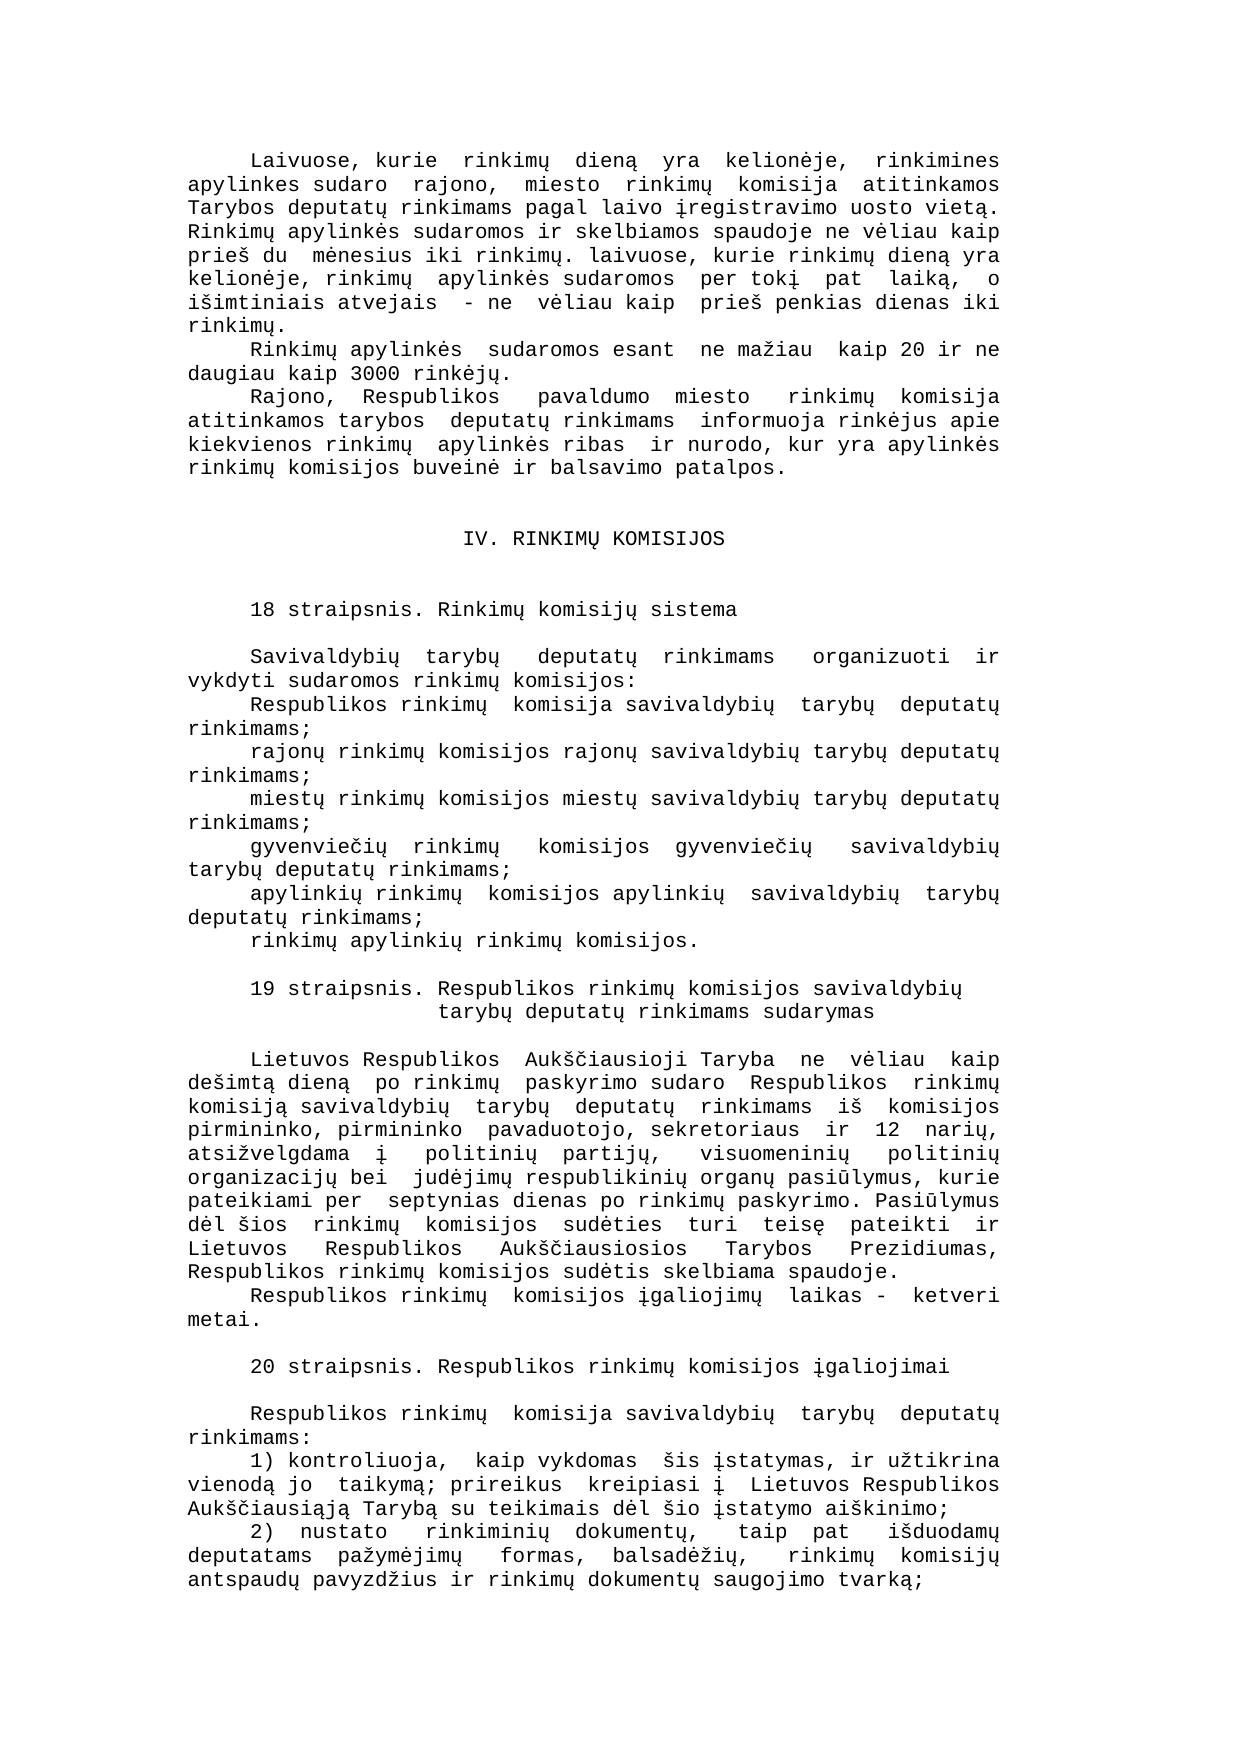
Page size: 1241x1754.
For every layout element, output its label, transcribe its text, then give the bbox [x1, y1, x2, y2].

text kelionėje, rinkimų apylinkės sudaromos per tokį pat laiką, o [187, 268, 1053, 292]
text vienodą jo taikymą; prireikus kreipiasi į Lietuvos Respublikos [187, 1474, 1053, 1498]
text komisiją savivaldybių tarybų deputatų rinkimams iš komisijos [187, 1096, 1053, 1119]
text 18 straipsnis. Rinkimų komisijų sistema [187, 599, 1053, 623]
text miestų rinkimų komisijos miestų savivaldybių tarybų deputatų [187, 788, 1053, 812]
text pateikiami per septynias dienas po rinkimų paskyrimo. Pasiūlymus [187, 1190, 1053, 1214]
text IV. RINKIMŲ KOMISIJOS [187, 528, 1053, 552]
text organizacijų bei judėjimų respublikinių organų pasiūlymus, kurie [187, 1167, 1053, 1190]
text Aukščiausiąją Tarybą su teikimais dėl šio įstatymo aiškinimo; [187, 1498, 1053, 1521]
text 19 straipsnis. Respublikos rinkimų komisijos savivaldybių [187, 978, 1053, 1001]
text metai. [187, 1309, 1053, 1332]
text rinkimams; [187, 717, 1053, 741]
text daugiau kaip 3000 rinkėjų. [187, 363, 1053, 386]
text rinkimų komisijos buveinė ir balsavimo patalpos. [187, 457, 1053, 481]
text Respublikos rinkimų komisija savivaldybių tarybų deputatų [187, 1403, 1053, 1427]
text Respublikos rinkimų komisijos įgaliojimų laikas - ketveri [187, 1285, 1053, 1309]
text Lietuvos Respublikos Aukščiausiosios Tarybos Prezidiumas, [187, 1238, 1053, 1261]
text Savivaldybių tarybų deputatų rinkimams organizuoti ir [187, 647, 1053, 670]
text antspaudų pavyzdžius ir rinkimų dokumentų saugojimo tvarką; [187, 1569, 1053, 1592]
text rinkimams: [187, 1427, 1053, 1451]
text dešimtą dieną po rinkimų paskyrimo sudaro Respublikos rinkimų [187, 1072, 1053, 1096]
text apylinkes sudaro rajono, miesto rinkimų komisija atitinkamos [187, 174, 1053, 197]
text 2) nustato rinkiminių dokumentų, taip pat išduodamų [187, 1521, 1053, 1545]
text kiekvienos rinkimų apylinkės ribas ir nurodo, kur yra apylinkės [187, 434, 1053, 457]
text Tarybos deputatų rinkimams pagal laivo įregistravimo uosto vietą. [187, 197, 1053, 221]
text 20 straipsnis. Respublikos rinkimų komisijos įgaliojimai [187, 1356, 1053, 1379]
text tarybų deputatų rinkimams sudarymas [187, 1001, 1053, 1025]
text atitinkamos tarybos deputatų rinkimams informuoja rinkėjus apie [187, 410, 1053, 434]
text rinkimų apylinkių rinkimų komisijos. [187, 930, 1053, 954]
text 1) kontroliuoja, kaip vykdomas šis įstatymas, ir užtikrina [187, 1451, 1053, 1474]
text Rinkimų apylinkės sudaromos esant ne mažiau kaip 20 ir ne [187, 339, 1053, 363]
text Lietuvos Respublikos Aukščiausioji Taryba ne vėliau kaip [187, 1048, 1053, 1072]
text rinkimams; [187, 765, 1053, 788]
text Laivuose, kurie rinkimų dieną yra kelionėje, rinkimines [187, 150, 1053, 174]
text dėl šios rinkimų komisijos sudėties turi teisę pateikti ir [187, 1214, 1053, 1238]
text pirmininko, pirmininko pavaduotojo, sekretoriaus ir 12 narių, [187, 1119, 1053, 1143]
text atsižvelgdama į politinių partijų, visuomeninių politinių [187, 1143, 1053, 1167]
text rajonų rinkimų komisijos rajonų savivaldybių tarybų deputatų [187, 741, 1053, 765]
text vykdyti sudaromos rinkimų komisijos: [187, 670, 1053, 694]
text tarybų deputatų rinkimams; [187, 859, 1053, 883]
text deputatų rinkimams; [187, 907, 1053, 930]
text apylinkių rinkimų komisijos apylinkių savivaldybių tarybų [187, 883, 1053, 907]
text Rinkimų apylinkės sudaromos ir skelbiamos spaudoje ne vėliau kaip [187, 221, 1053, 244]
text išimtiniais atvejais - ne vėliau kaip prieš penkias dienas iki [187, 292, 1053, 316]
text Respublikos rinkimų komisijos sudėtis skelbiama spaudoje. [187, 1261, 1053, 1285]
text Respublikos rinkimų komisija savivaldybių tarybų deputatų [187, 694, 1053, 717]
text deputatams pažymėjimų formas, balsadėžių, rinkimų komisijų [187, 1545, 1053, 1569]
text gyvenviečių rinkimų komisijos gyvenviečių savivaldybių [187, 836, 1053, 859]
text rinkimų. [187, 316, 1053, 339]
text rinkimams; [187, 812, 1053, 836]
text Rajono, Respublikos pavaldumo miesto rinkimų komisija [187, 386, 1053, 410]
text prieš du mėnesius iki rinkimų. laivuose, kurie rinkimų dieną yra [187, 244, 1053, 268]
